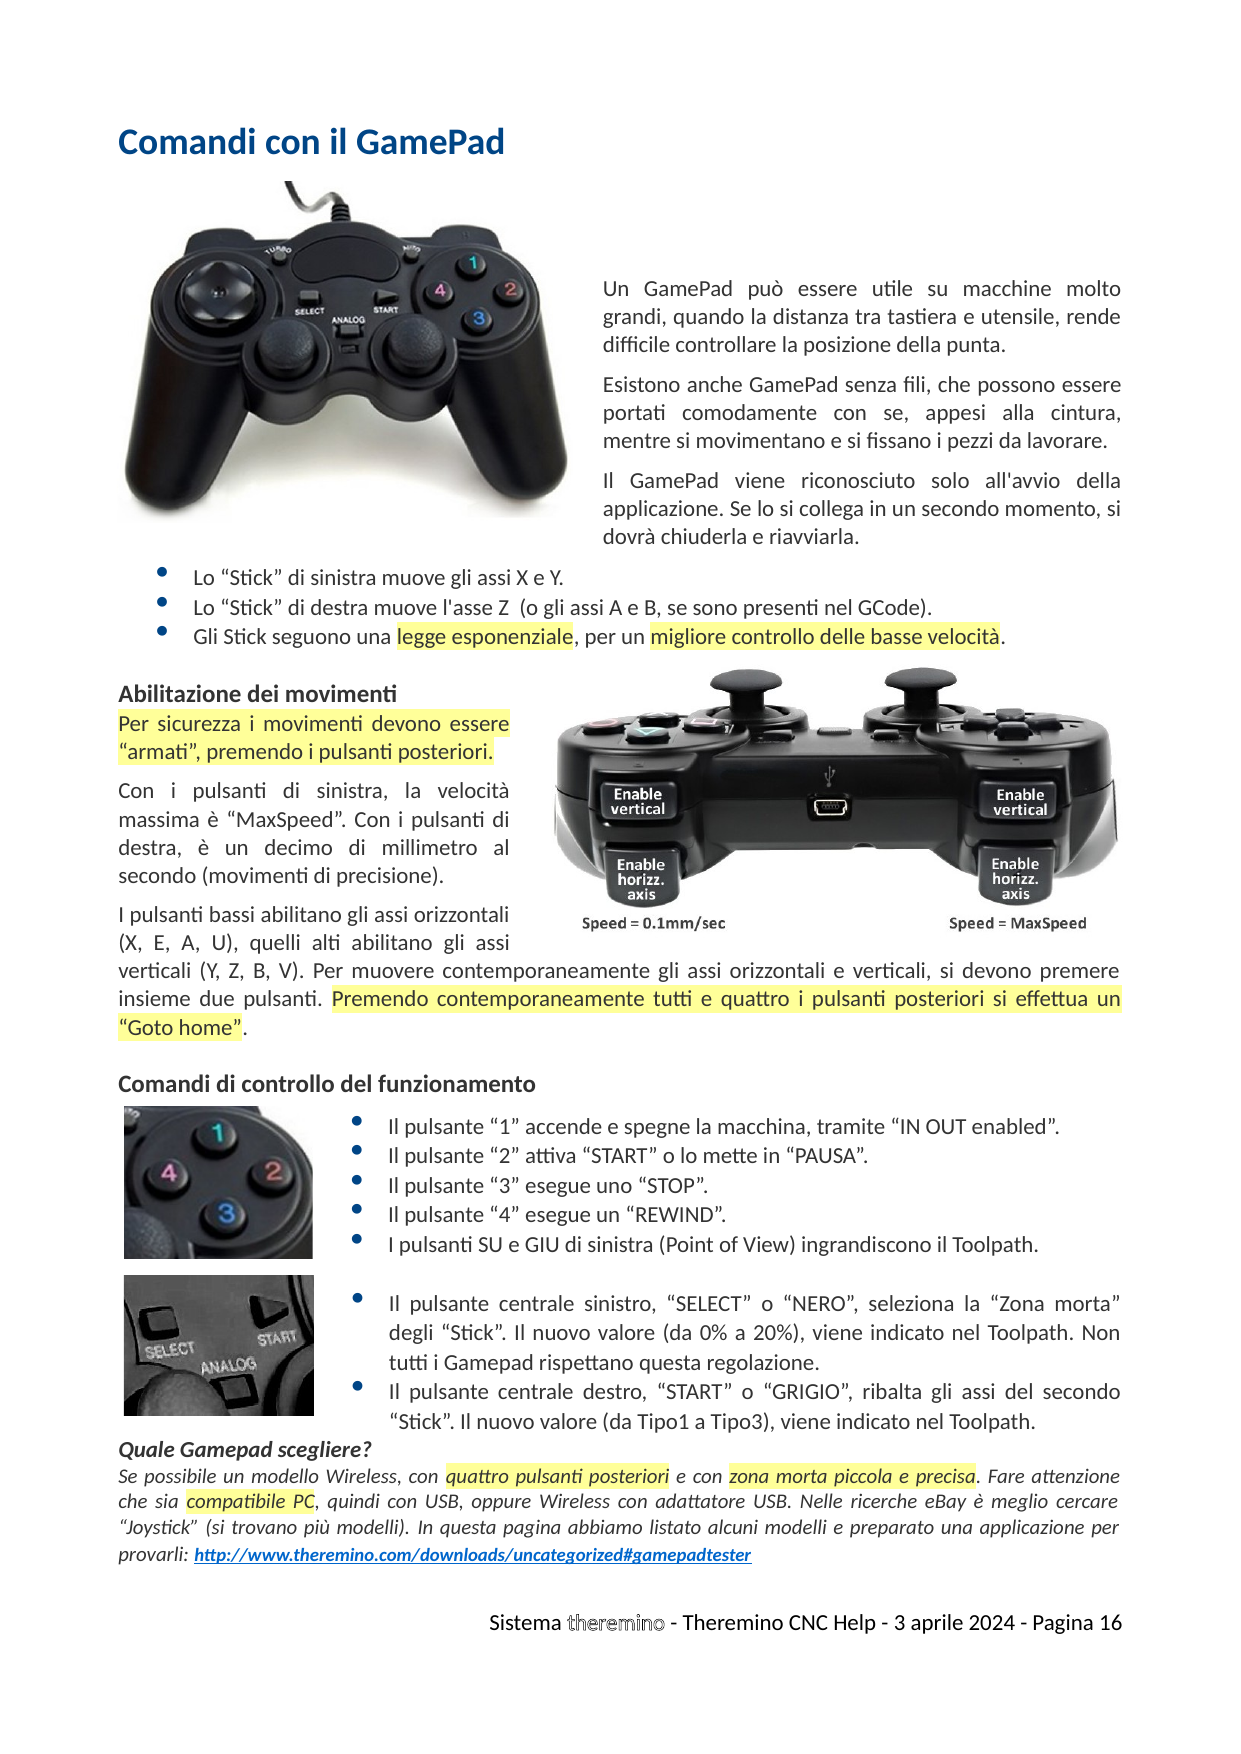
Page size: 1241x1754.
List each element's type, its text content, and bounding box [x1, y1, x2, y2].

list Il pulsante “3” esegue uno “STOP”. [313, 1170, 1122, 1199]
text Per sicurezza i movimenti devono essere “armati”, premendo i pulsanti posteriori. [118, 709, 539, 765]
text Il GamePad viene riconosciuto solo all'avvio della applicazione. Se lo si collega in un secondo momento, si dovrà chiuderla e riavviarla. [118, 466, 1122, 550]
list Lo “Stick” di sinistra muove gli assi X e Y. [156, 562, 1122, 591]
list Il pulsante centrale sinistro, “SELECT” o “NERO”, seleziona la “Zona morta” degli “Stick”. Il nuovo valore (da 0% a 20%), viene indicato nel Toolpath. Non tutti i Gamepad rispettano questa regolazione. [314, 1288, 1122, 1376]
list Lo “Stick” di destra muove l'asse Z (o gli assi A e B, se sono presenti nel GCode). [156, 591, 1122, 621]
picture [124, 1106, 313, 1259]
list Gli Stick seguono una legge esponenziale, per un migliore controllo delle basse velocità. [156, 621, 1122, 650]
text Esistono anche GamePad senza fili, che possono essere portati comodamente con se, appesi alla cintura, mentre si movimentano e si fissano i pezzi da lavorare. [574, 370, 1122, 454]
list Il pulsante “2” attiva “START” o lo mette in “PAUSA”. [313, 1140, 1122, 1170]
text Un GamePad può essere utile su macchine molto grandi, quando la distanza tra tastiera e utensile, rende difficile controllare la posizione della punta. [574, 274, 1122, 358]
text Quale Gamepad scegliere? Se possibile un modello Wireless, con quattro pulsanti posteriori e con zona morta piccola e precisa. Fare attenzione che sia compatibile PC, quindi con USB, oppure Wireless con adattatore USB. Nelle ricerche eBay è meglio cercare “Joystick” (si trovano più modelli). In questa pagina abbiamo listato alcuni modelli e preparato una applicazione per provarli: http://www.theremino.com/downloads/uncategorized#gamepadtester [118, 1435, 1122, 1567]
list Il pulsante “1” accende e spegne la macchina, tramite “IN OUT enabled”. [313, 1111, 1122, 1140]
list Il pulsante “4” esegue un “REWIND”. [313, 1199, 1122, 1229]
picture [539, 658, 1129, 943]
text Abilitazione dei movimenti [118, 650, 1122, 709]
text Con i pulsanti di sinistra, la velocità massima è “MaxSpeed”. Con i pulsanti di destra, è un decimo di millimetro al secondo (movimenti di precisione). [118, 777, 539, 889]
text I pulsanti bassi abilitano gli assi orizzontali (X, E, A, U), quelli alti abilitano gli assi verticali (Y, Z, B, V). Per muovere contemporaneamente gli assi orizzontali e verticali, si devono premere insieme due pulsanti. Premendo contemporaneamente tutti e quattro i pulsanti posteriori si effettua un “Goto home”. Comandi di controllo del funzionamento [118, 901, 1122, 1099]
list Il pulsante centrale destro, “START” o “GRIGIO”, ribalta gli assi del secondo “Stick”. Il nuovo valore (da Tipo1 a Tipo3), viene indicato nel Toolpath. [156, 1376, 1122, 1435]
list I pulsanti SU e GIU di sinistra (Point of View) ingrandiscono il Toolpath. [313, 1229, 1122, 1258]
picture [116, 181, 574, 523]
subtitle Comandi con il GamePad [118, 118, 1122, 164]
picture [123, 1275, 314, 1416]
